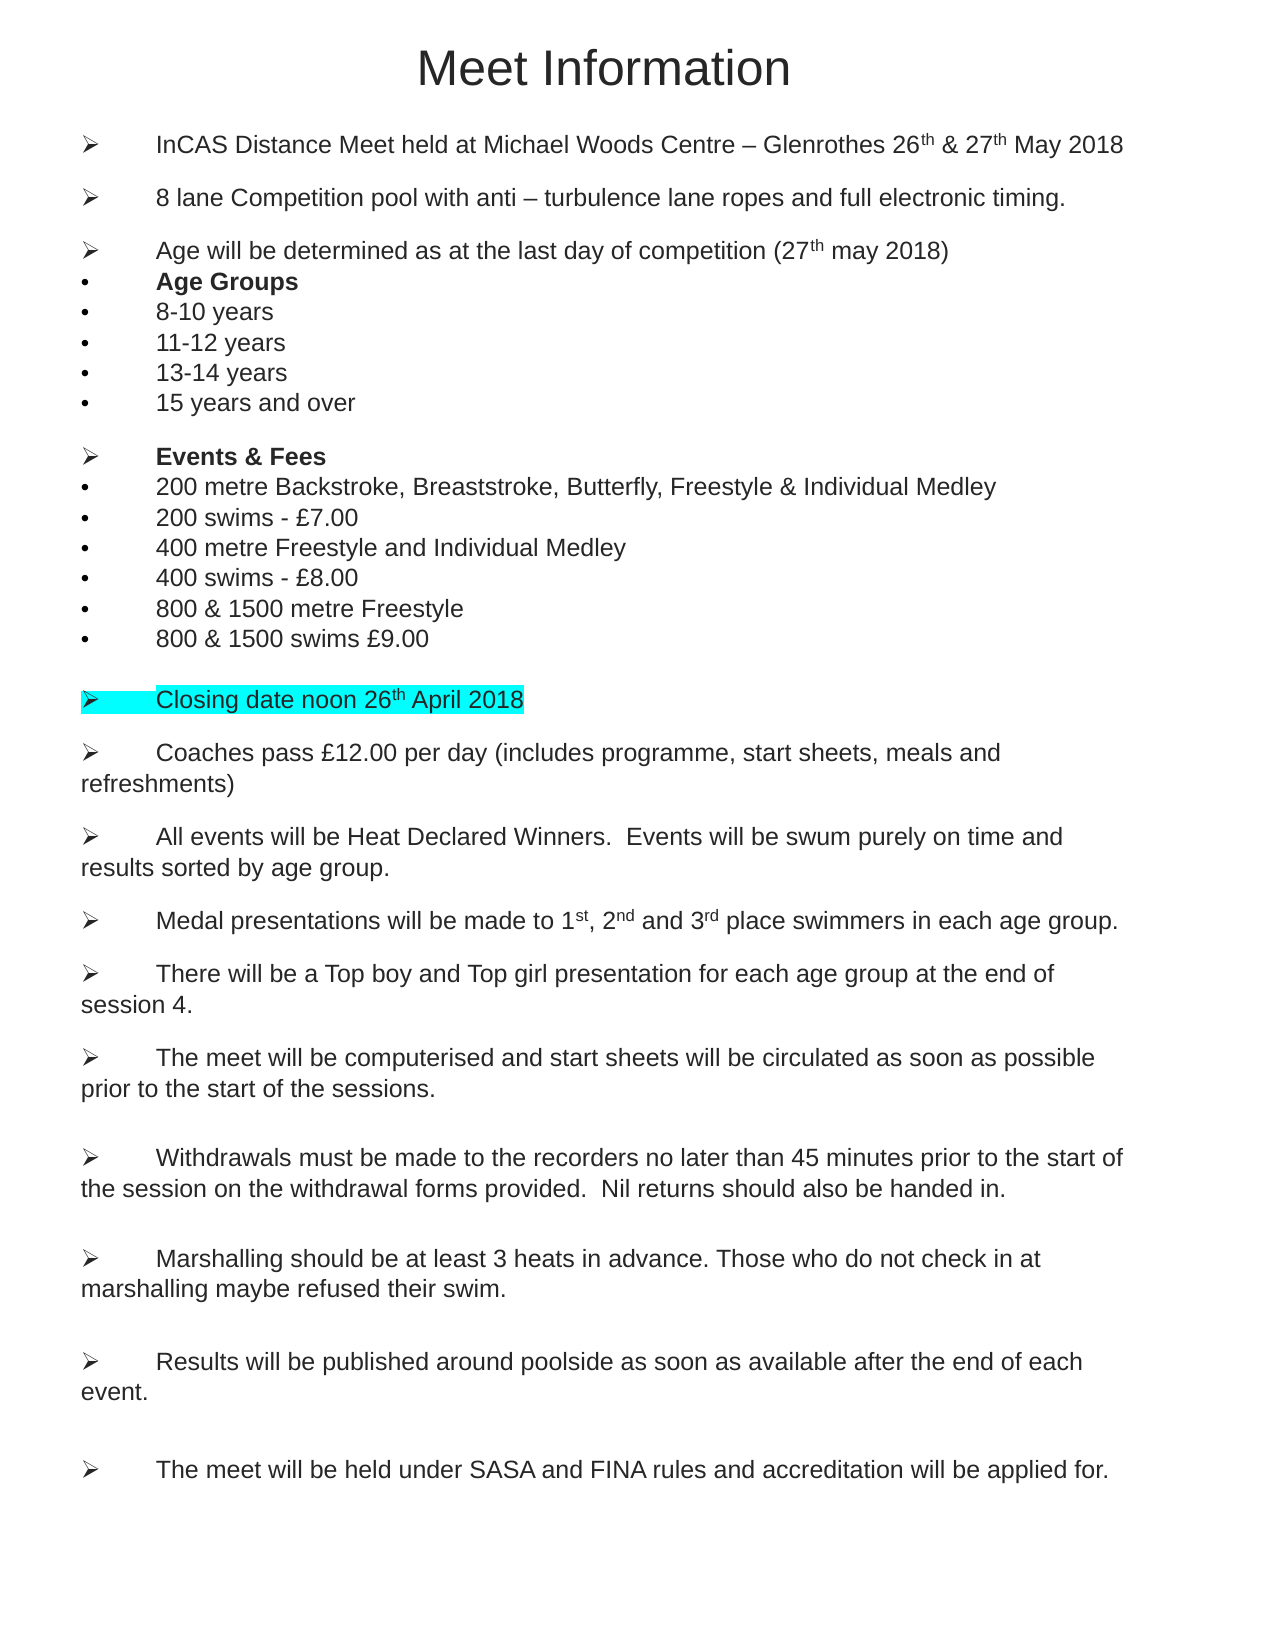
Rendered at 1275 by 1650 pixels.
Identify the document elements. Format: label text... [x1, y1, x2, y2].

list All events will be Heat Declared Winners. Events will be swum purely on time and results sorted by age group. [81, 822, 1127, 881]
list InCAS Distance Meet held at Michael Woods Centre – Glenrothes 26th & 27th May 2018 [81, 129, 1127, 158]
list 200 swims - £7.00 [81, 503, 1127, 531]
list 8 lane Competition pool with anti – turbulence lane ropes and full electronic timing. [81, 183, 1127, 212]
list 15 years and over [81, 388, 1127, 417]
list 200 metre Backstroke, Breaststroke, Butterfly, Freestyle & Individual Medley [81, 472, 1127, 501]
list The meet will be computerised and start sheets will be circulated as soon as possible prior to the start of the sessions. [81, 1043, 1127, 1102]
list Coaches pass £12.00 per day (includes programme, start sheets, meals and refreshments) [81, 738, 1127, 798]
list 800 & 1500 metre Freestyle [81, 594, 1127, 623]
list Closing date noon 26th April 2018 [81, 685, 1127, 714]
list There will be a Top boy and Top girl presentation for each age group at the end of session 4. [81, 959, 1127, 1018]
list Events & Fees [81, 442, 1127, 471]
list 11-12 years [81, 328, 1127, 356]
list 8-10 years [81, 297, 1127, 326]
list Medal presentations will be made to 1st, 2nd and 3rd place swimmers in each age group. [81, 906, 1127, 935]
list Withdrawals must be made to the recorders no later than 45 minutes prior to the start of the session on the withdrawal forms provided. Nil returns should also be handed in. [81, 1143, 1127, 1203]
list 13-14 years [81, 358, 1127, 387]
list 400 metre Freestyle and Individual Medley [81, 533, 1127, 562]
list 800 & 1500 swims £9.00 [81, 624, 1127, 653]
list 400 swims - £8.00 [81, 563, 1127, 592]
list Age will be determined as at the last day of competition (27th may 2018) [81, 236, 1127, 265]
list Marshalling should be at least 3 heats in advance. Those who do not check in at marshalling maybe refused their swim. [81, 1244, 1127, 1303]
list Age Groups [81, 267, 1127, 296]
text Meet Information [81, 38, 1127, 96]
list Results will be published around poolside as soon as available after the end of each event. [81, 1347, 1127, 1406]
list The meet will be held under SASA and FINA rules and accreditation will be applied for. [81, 1455, 1127, 1484]
